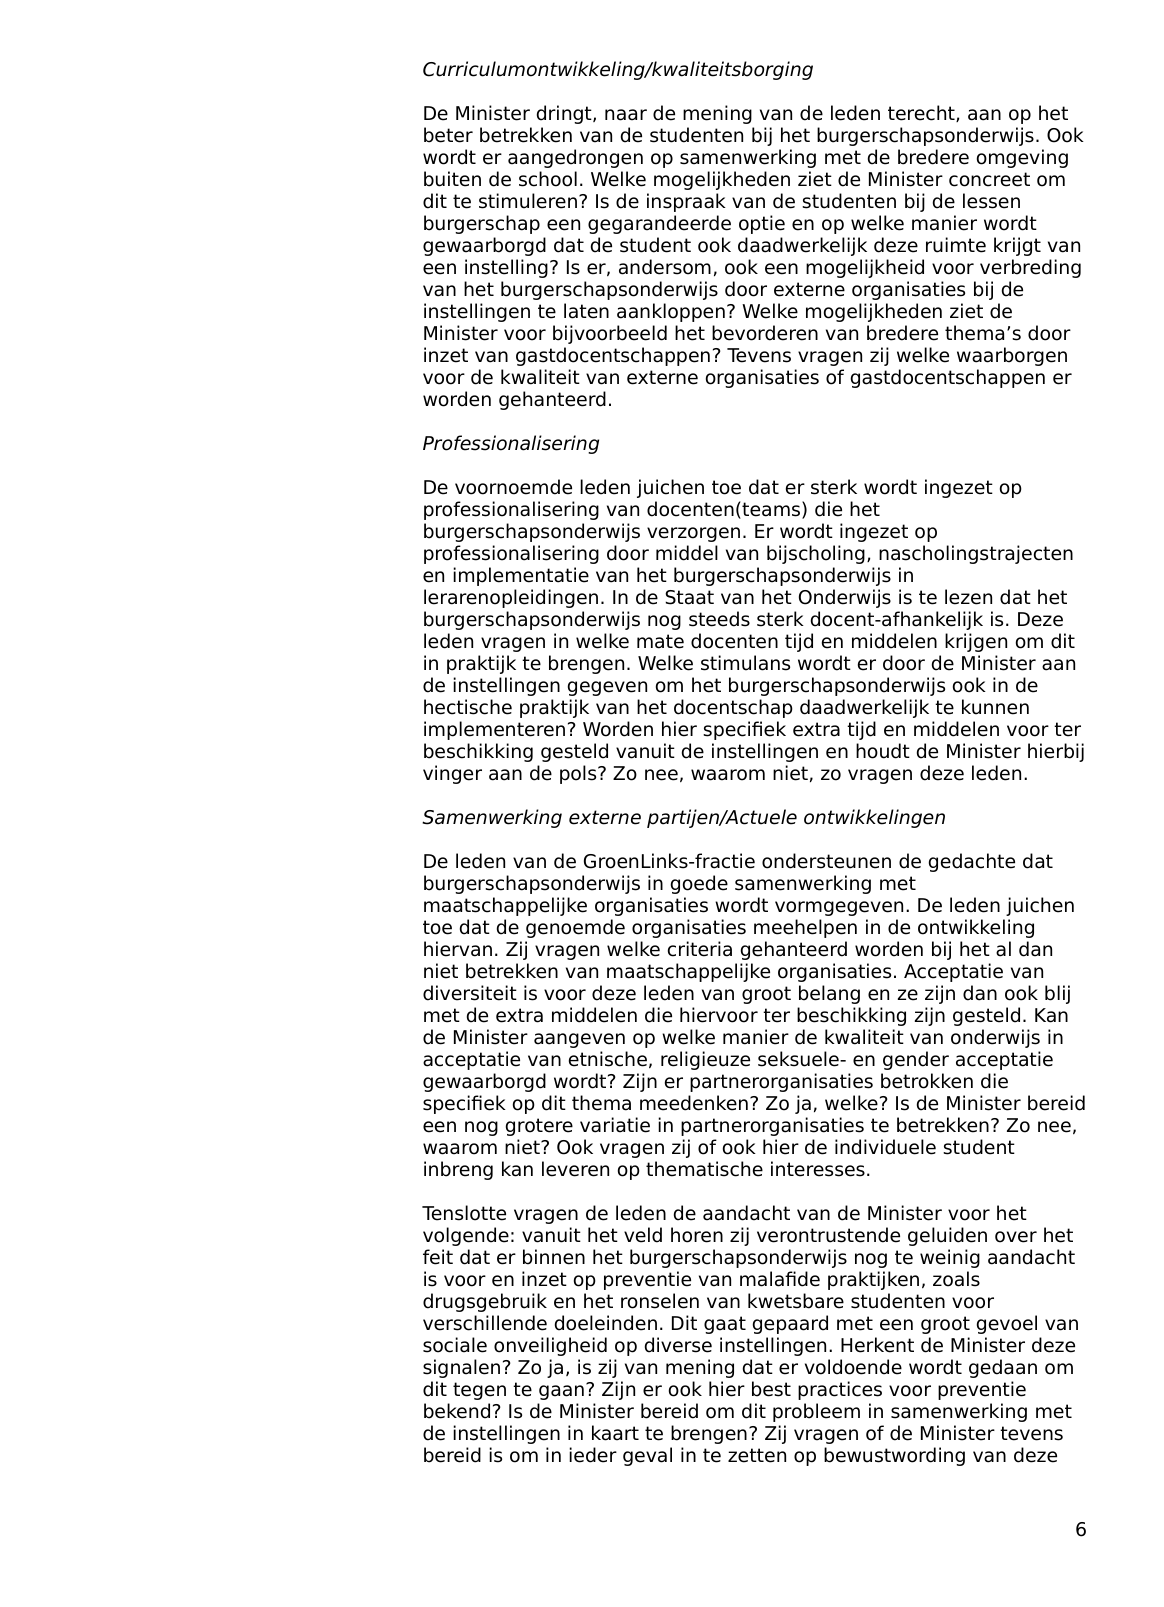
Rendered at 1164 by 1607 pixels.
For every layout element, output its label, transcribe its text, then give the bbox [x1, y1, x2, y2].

text Tenslotte vragen de leden de aandacht van de Minister voor het volgende: vanuit het veld horen zij verontrustende geluiden over het feit dat er binnen het burgerschapsonderwijs nog te weinig aandacht is voor en inzet op preventie van malafide praktijken, zoals drugsgebruik en het ronselen van kwetsbare studenten voor verschillende doeleinden. Dit gaat gepaard met een groot gevoel van sociale onveiligheid op diverse instellingen. Herkent de Minister deze signalen? Zo ja, is zij van mening dat er voldoende wordt gedaan om dit tegen te gaan? Zijn er ook hier best practices voor preventie bekend? Is de Minister bereid om dit probleem in samenwerking met de instellingen in kaart te brengen? Zij vragen of de Minister tevens bereid is om in ieder geval in te zetten op bewustwording van deze [422, 1203, 1087, 1467]
subtitle Samenwerking externe partijen/Actuele ontwikkelingen [422, 807, 1087, 829]
text De Minister dringt, naar de mening van de leden terecht, aan op het beter betrekken van de studenten bij het burgerschapsonderwijs. Ook wordt er aangedrongen op samenwerking met de bredere omgeving buiten de school. Welke mogelijkheden ziet de Minister concreet om dit te stimuleren? Is de inspraak van de studenten bij de lessen burgerschap een gegarandeerde optie en op welke manier wordt gewaarborgd dat de student ook daadwerkelijk deze ruimte krijgt van een instelling? Is er, andersom, ook een mogelijkheid voor verbreding van het burgerschapsonderwijs door externe organisaties bij de instellingen te laten aankloppen? Welke mogelijkheden ziet de Minister voor bijvoorbeeld het bevorderen van bredere thema’s door inzet van gastdocentschappen? Tevens vragen zij welke waarborgen voor de kwaliteit van externe organisaties of gastdocentschappen er worden gehanteerd. [422, 103, 1087, 411]
text De voornoemde leden juichen toe dat er sterk wordt ingezet op professionalisering van docenten(teams) die het burgerschapsonderwijs verzorgen. Er wordt ingezet op professionalisering door middel van bijscholing, nascholingstrajecten en implementatie van het burgerschapsonderwijs in lerarenopleidingen. In de Staat van het Onderwijs is te lezen dat het burgerschapsonderwijs nog steeds sterk docent-afhankelijk is. Deze leden vragen in welke mate docenten tijd en middelen krijgen om dit in praktijk te brengen. Welke stimulans wordt er door de Minister aan de instellingen gegeven om het burgerschapsonderwijs ook in de hectische praktijk van het docentschap daadwerkelijk te kunnen implementeren? Worden hier specifiek extra tijd en middelen voor ter beschikking gesteld vanuit de instellingen en houdt de Minister hierbij vinger aan de pols? Zo nee, waarom niet, zo vragen deze leden. [422, 477, 1087, 785]
text De leden van de GroenLinks-fractie ondersteunen de gedachte dat burgerschapsonderwijs in goede samenwerking met maatschappelijke organisaties wordt vormgegeven. De leden juichen toe dat de genoemde organisaties meehelpen in de ontwikkeling hiervan. Zij vragen welke criteria gehanteerd worden bij het al dan niet betrekken van maatschappelijke organisaties. Acceptatie van diversiteit is voor deze leden van groot belang en ze zijn dan ook blij met de extra middelen die hiervoor ter beschikking zijn gesteld. Kan de Minister aangeven op welke manier de kwaliteit van onderwijs in acceptatie van etnische, religieuze seksuele- en gender acceptatie gewaarborgd wordt? Zijn er partnerorganisaties betrokken die specifiek op dit thema meedenken? Zo ja, welke? Is de Minister bereid een nog grotere variatie in partnerorganisaties te betrekken? Zo nee, waarom niet? Ook vragen zij of ook hier de individuele student inbreng kan leveren op thematische interesses. [422, 851, 1087, 1181]
subtitle Professionalisering [422, 433, 1087, 455]
subtitle Curriculumontwikkeling/kwaliteitsborging [422, 59, 1087, 81]
